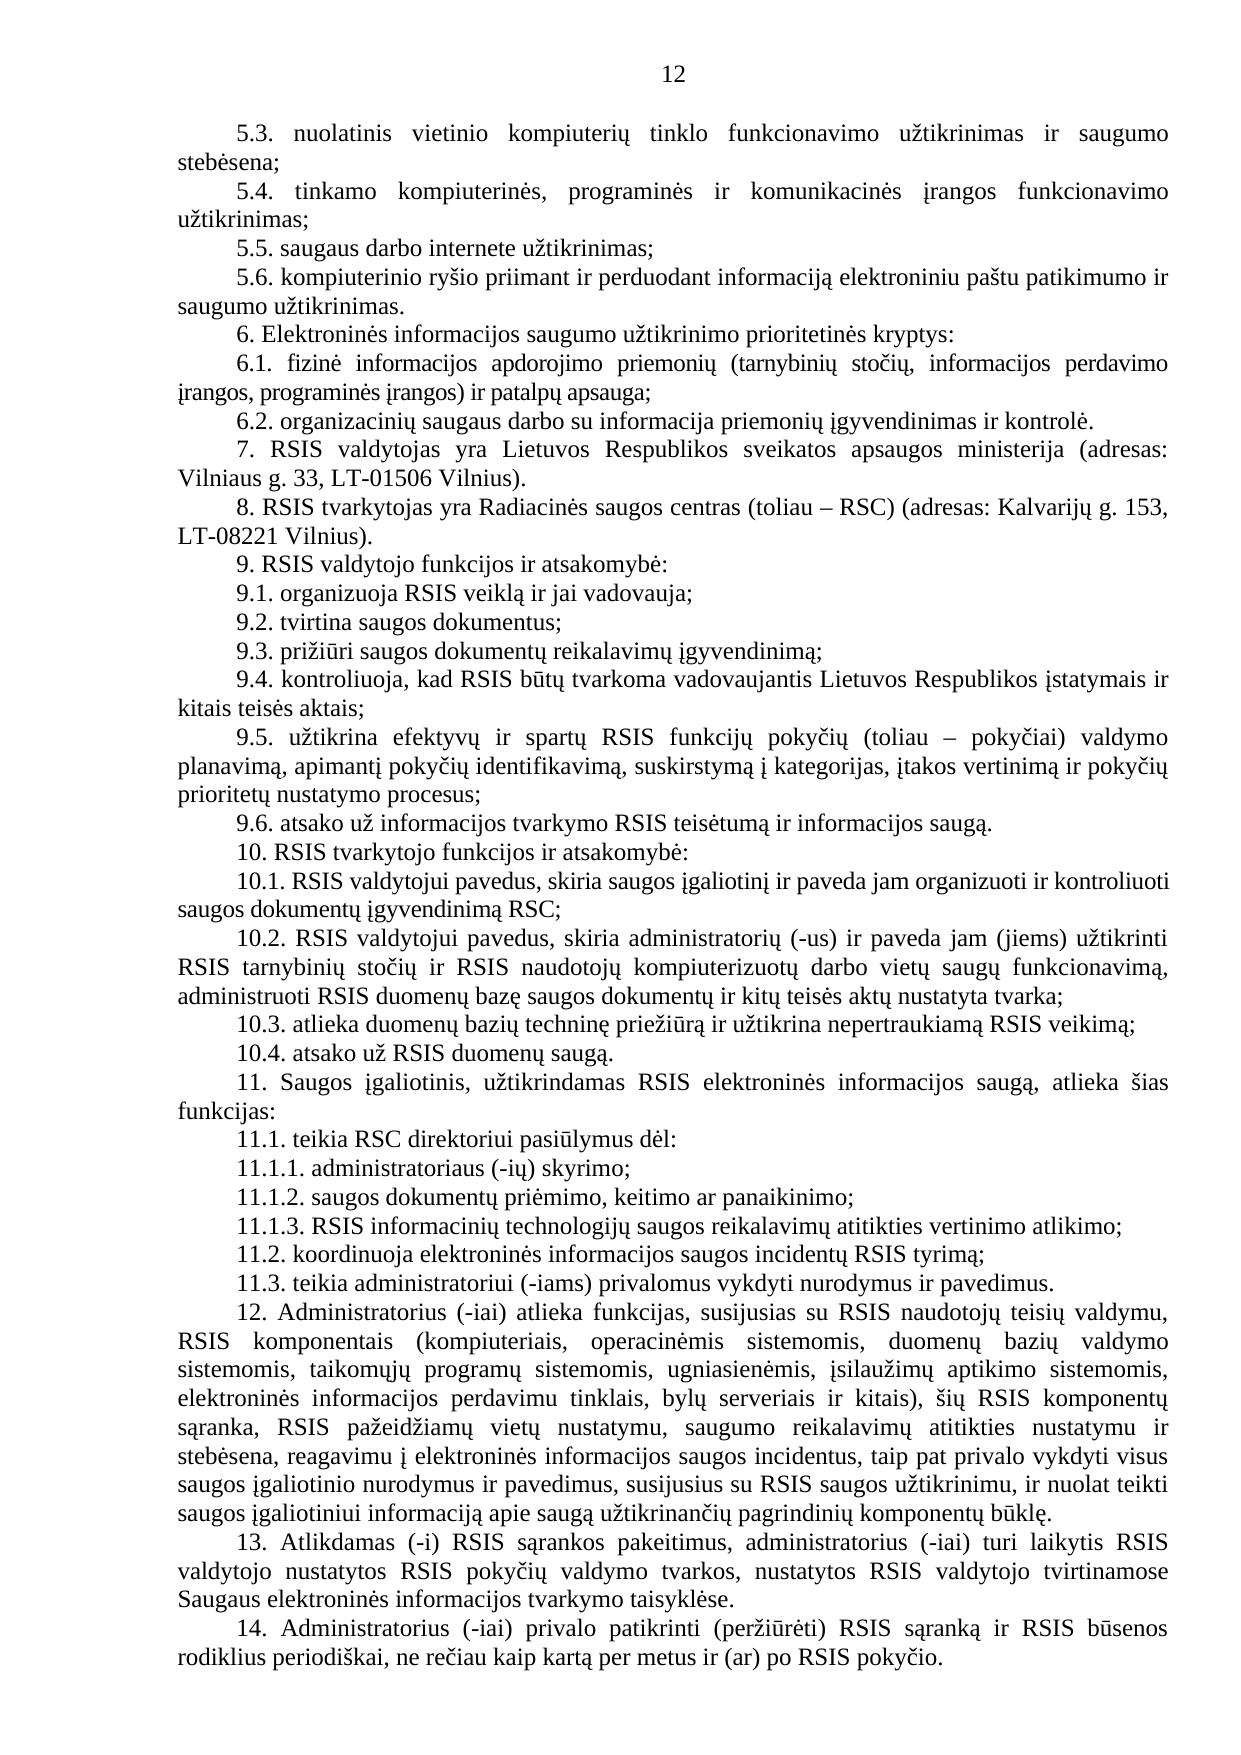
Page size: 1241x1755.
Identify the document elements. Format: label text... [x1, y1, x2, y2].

text 11.3. teikia administratoriui (-iams) privalomus vykdyti nurodymus ir pavedimus. [177, 1268, 1169, 1297]
text 6.1. fizinė informacijos apdorojimo priemonių (tarnybinių stočių, informacijos perdavimo įrangos, programinės įrangos) ir patalpų apsauga; [177, 348, 1169, 406]
text 10. RSIS tvarkytojo funkcijos ir atsakomybė: [177, 837, 1169, 866]
text 9. RSIS valdytojo funkcijos ir atsakomybė: [177, 549, 1169, 578]
text 9.5. užtikrina efektyvų ir spartų RSIS funkcijų pokyčių (toliau – pokyčiai) valdymo planavimą, apimantį pokyčių identifikavimą, suskirstymą į kategorijas, įtakos vertinimą ir pokyčių prioritetų nustatymo procesus; [177, 722, 1169, 808]
text 11.1.1. administratoriaus (-ių) skyrimo; [177, 1153, 1169, 1182]
text 5.3. nuolatinis vietinio kompiuterių tinklo funkcionavimo užtikrinimas ir saugumo stebėsena; [177, 118, 1169, 176]
text 12. Administratorius (-iai) atlieka funkcijas, susijusias su RSIS naudotojų teisių valdymu, RSIS komponentais (kompiuteriais, operacinėmis sistemomis, duomenų bazių valdymo sistemomis, taikomųjų programų sistemomis, ugniasienėmis, įsilaužimų aptikimo sistemomis, elektroninės informacijos perdavimu tinklais, bylų serveriais ir kitais), šių RSIS komponentų sąranka, RSIS pažeidžiamų vietų nustatymu, saugumo reikalavimų atitikties nustatymu ir stebėsena, reagavimu į elektroninės informacijos saugos incidentus, taip pat privalo vykdyti visus saugos įgaliotinio nurodymus ir pavedimus, susijusius su RSIS saugos užtikrinimu, ir nuolat teikti saugos įgaliotiniui informaciją apie saugą užtikrinančių pagrindinių komponentų būklę. [177, 1297, 1169, 1527]
text 9.2. tvirtina saugos dokumentus; [177, 607, 1169, 636]
text 5.5. saugaus darbo internete užtikrinimas; [177, 233, 1169, 262]
text 5.4. tinkamo kompiuterinės, programinės ir komunikacinės įrangos funkcionavimo užtikrinimas; [177, 176, 1169, 233]
text 6. Elektroninės informacijos saugumo užtikrinimo prioritetinės kryptys: [177, 319, 1169, 348]
text 14. Administratorius (-iai) privalo patikrinti (peržiūrėti) RSIS sąranką ir RSIS būsenos rodiklius periodiškai, ne rečiau kaip kartą per metus ir (ar) po RSIS pokyčio. [177, 1613, 1169, 1671]
text 7. RSIS valdytojas yra Lietuvos Respublikos sveikatos apsaugos ministerija (adresas: Vilniaus g. 33, LT-01506 Vilnius). [177, 434, 1169, 492]
text 9.3. prižiūri saugos dokumentų reikalavimų įgyvendinimą; [177, 636, 1169, 664]
text 11. Saugos įgaliotinis, užtikrindamas RSIS elektroninės informacijos saugą, atlieka šias funkcijas: [177, 1067, 1169, 1124]
text 10.3. atlieka duomenų bazių techninę priežiūrą ir užtikrina nepertraukiamą RSIS veikimą; [177, 1009, 1169, 1038]
text 9.1. organizuoja RSIS veiklą ir jai vadovauja; [177, 578, 1169, 607]
text 8. RSIS tvarkytojas yra Radiacinės saugos centras (toliau – RSC) (adresas: Kalvarijų g. 153, LT-08221 Vilnius). [177, 492, 1169, 549]
text 6.2. organizacinių saugaus darbo su informacija priemonių įgyvendinimas ir kontrolė. [177, 406, 1169, 434]
text 9.6. atsako už informacijos tvarkymo RSIS teisėtumą ir informacijos saugą. [177, 808, 1169, 837]
text 13. Atlikdamas (-i) RSIS sąrankos pakeitimus, administratorius (-iai) turi laikytis RSIS valdytojo nustatytos RSIS pokyčių valdymo tvarkos, nustatytos RSIS valdytojo tvirtinamose Saugaus elektroninės informacijos tvarkymo taisyklėse. [177, 1527, 1169, 1613]
text 9.4. kontroliuoja, kad RSIS būtų tvarkoma vadovaujantis Lietuvos Respublikos įstatymais ir kitais teisės aktais; [177, 664, 1169, 722]
text 10.2. RSIS valdytojui pavedus, skiria administratorių (-us) ir paveda jam (jiems) užtikrinti RSIS tarnybinių stočių ir RSIS naudotojų kompiuterizuotų darbo vietų saugų funkcionavimą, administruoti RSIS duomenų bazę saugos dokumentų ir kitų teisės aktų nustatyta tvarka; [177, 923, 1169, 1009]
text 11.1.3. RSIS informacinių technologijų saugos reikalavimų atitikties vertinimo atlikimo; [177, 1211, 1169, 1239]
text 11.1.2. saugos dokumentų priėmimo, keitimo ar panaikinimo; [177, 1182, 1169, 1211]
text 11.2. koordinuoja elektroninės informacijos saugos incidentų RSIS tyrimą; [177, 1239, 1169, 1268]
text 5.6. kompiuterinio ryšio priimant ir perduodant informaciją elektroniniu paštu patikimumo ir saugumo užtikrinimas. [177, 262, 1169, 319]
text 10.1. RSIS valdytojui pavedus, skiria saugos įgaliotinį ir paveda jam organizuoti ir kontroliuoti saugos dokumentų įgyvendinimą RSC; [177, 866, 1169, 923]
text 10.4. atsako už RSIS duomenų saugą. [177, 1038, 1169, 1067]
text 11.1. teikia RSC direktoriui pasiūlymus dėl: [177, 1124, 1169, 1153]
